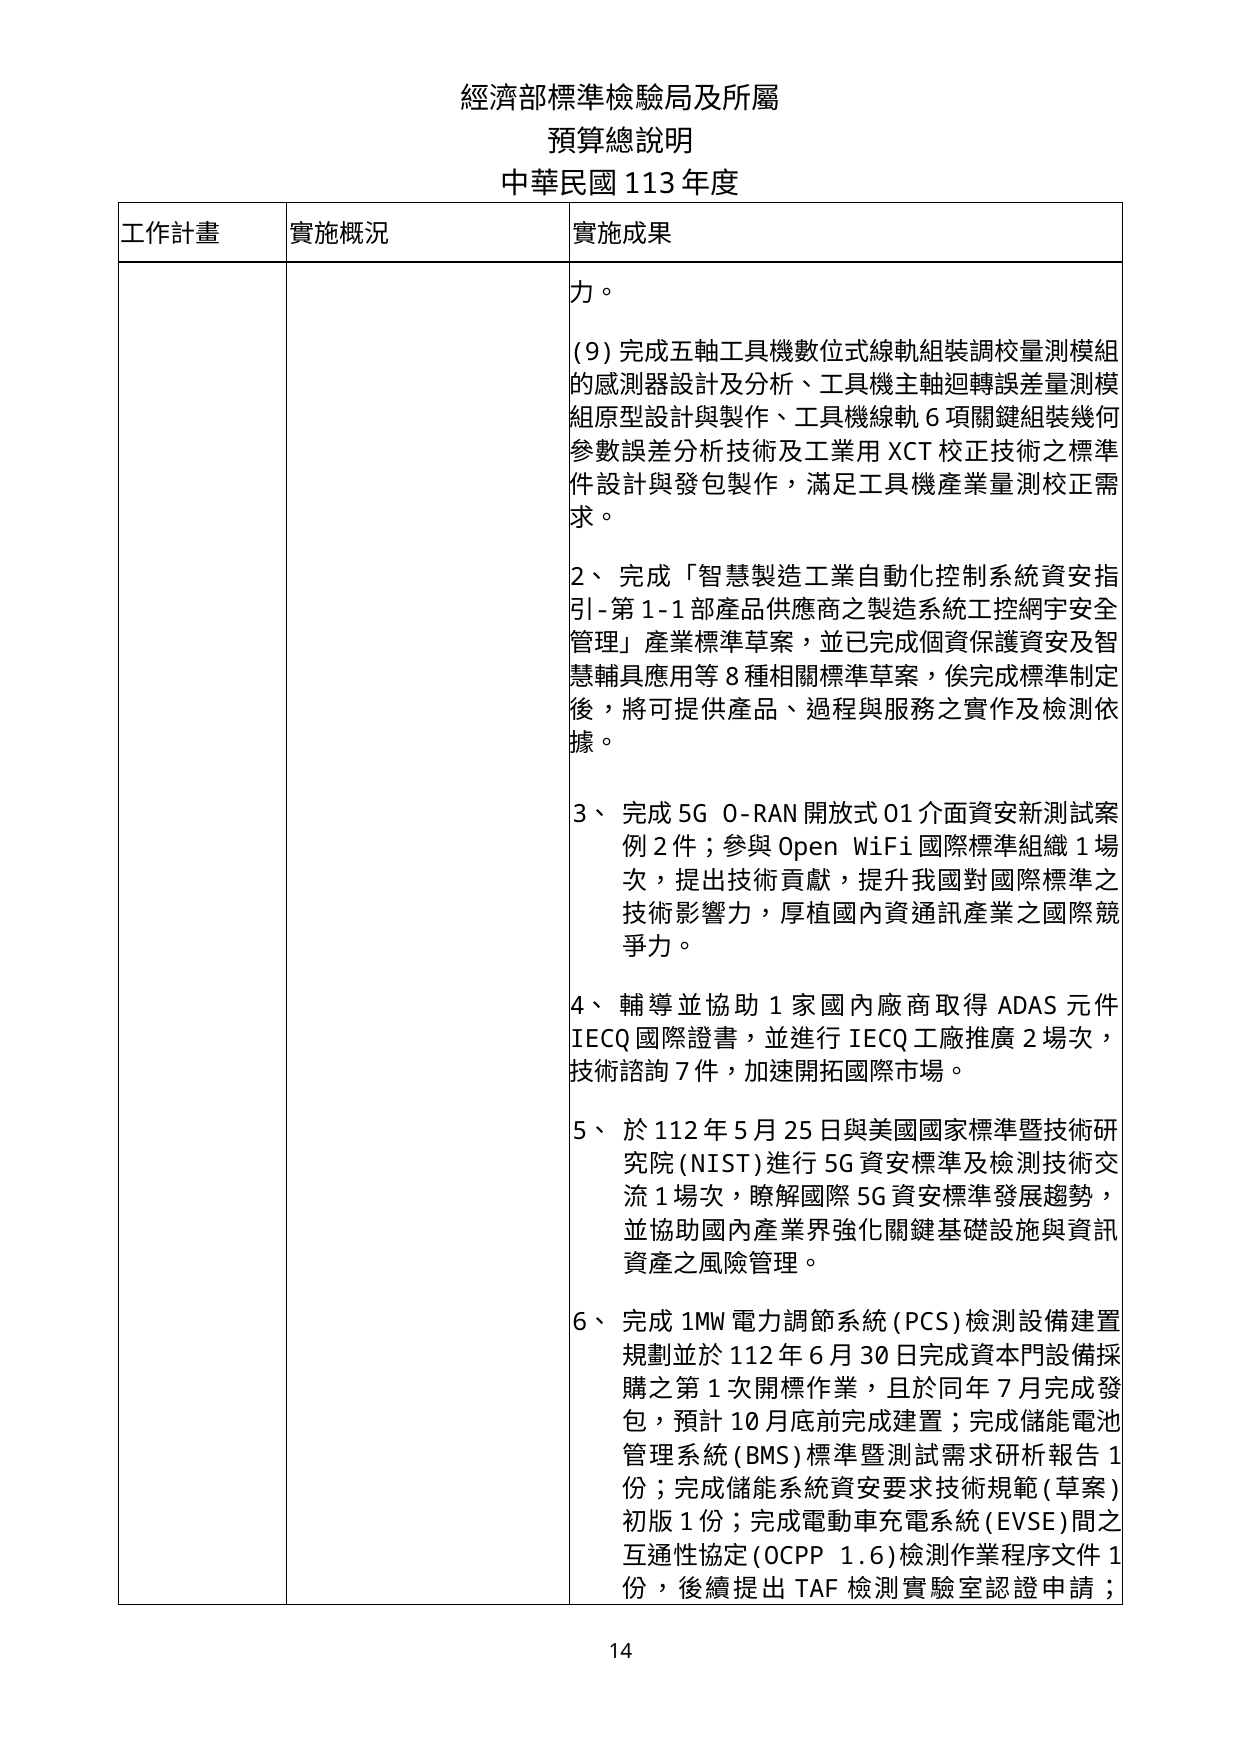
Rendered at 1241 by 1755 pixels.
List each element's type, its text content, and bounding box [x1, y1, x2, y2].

table_cell [119, 263, 286, 1604]
table_header 實施成果 [570, 203, 1122, 261]
table_header 工作計畫 [119, 203, 286, 261]
table_cell [287, 263, 569, 1604]
table_cell 強化智慧機械方案之環境建構，秉持引領產業發展精神，建構完善的度量衡標準基盤與國際鏈結，研發工具機線上即時監控技術，提升品質長效線上量測能力，札根產業基礎能量。 維持133套國家最高量測標準之國際等同性及維持國際相互認可協議效力，完成5項國際比對，比對結果登錄於國際度量衡局關鍵比對資料庫(BIPM KCDB)網站及提供2,492件校正服務，服務逾千家二級實驗室，傳遞標準量值，減少重複檢測及出口貿易障礙。 完成直線加速器與Co-60水吸收劑量標準劑量穩定性測試:直線加速器每日輸出劑量與標準值差異於±1%以內，射束射質與標準值差異於±0.5%以內；Co-60輸出劑量與標準值差異±0.5%以內，提升輻射劑量準確度，以期未來於臨床應用上達到精準治療之目的。 完成「時頻領域-轉速計校正能力試驗活動說明會」及「第12屆人員劑量計能力試驗之人員眼球水晶體劑量比對試驗總結會議」，有助於提升國內校正實驗室人員的技術能力，以期達到校正結果的一致性及增進產業競爭力。 以亞太計量組織(APMP)執行委員(EC)身分參加APMP年中實體會議，另以APMP材料技術委員會(TCMM)主席身份參加技術委員會主席(TCC)線上交流會議，維繫國際關係，協助亞太區域計量技術之推展;以觀察員身份受邀參加第19屆質量技術諮詢委員會會議(CCM)及質量工作小組(CCM-WGM)會議，並報告國家度量衡標準實驗室(NML)矽晶球公斤實現進度，爭取未來公斤實現關鍵比對參與機會，提升我國計量能力國際能見度。 完成與國際碳交易平台方案擁有者Verra完成簽署其碳查證標準(Verified Carbon Standard，簡稱VCS)之認證合作備忘錄(自112年3月13日起生效)，促成Verra認可我國TAF為其VCS方案之認證機構，經TAF認證之機構，經其確證或查證之溫室氣體減量方案及其減量額度，得於該方案平台上註冊溫室氣體減量計畫或專案，並銷售其溫室氣體減量額度予全球需求者。 我國於112年6月6日新增簽署亞太認證合作組織(APAC)確證與查證機構(ISO/IEC 17029:2019)之環境資訊(ISO 14065:2020)國際相互承認協議(MRA)，簽署亞太認證合作組織(APAC)相互承認協議(MRA)18項認證範圍之資格。 112年5月19日舉辦世界計量日「計量支持全球糧食系統」研討會，計有產官學研168人參加，與國際同步宣傳推廣計量重要性。 完成超音波氣量計型式認證專用檢測軟硬體開發及整合、超音波氣量計檢測系統之系統評估，協助健全法定計量與管理機制，提升政府施檢公信力。 完成五軸工具機數位式線軌組裝調校量測模組的感測器設計及分析、工具機主軸迴轉誤差量測模組原型設計與製作、工具機線軌6項關鍵組裝幾何參數誤差分析技術及工業用XCT校正技術之標準件設計與發包製作，滿足工具機產業量測校正需求。 完成「智慧製造工業自動化控制系統資安指引-第1-1部產品供應商之製造系統工控網宇安全管理」產業標準草案，並已完成個資保護資安及智慧輔具應用等8種相關標準草案，俟完成標準制定後，將可提供產品、過程與服務之實作及檢測依據。 完成5G O-RAN開放式O1介面資安新測試案例2件；參與Open WiFi國際標準組織1場次，提出技術貢獻，提升我國對國際標準之技術影響力，厚植國內資通訊產業之國際競爭力。 輔導並協助1家國內廠商取得ADAS元件IECQ國際證書，並進行IECQ工廠推廣2場次，技術諮詢7件，加速開拓國際市場。 於112年5月25日與美國國家標準暨技術研究院(NIST)進行5G資安標準及檢測技術交流1場次，瞭解國際5G資安標準發展趨勢，並協助國內產業界強化關鍵基礎設施與資訊資產之風險管理。 完成1MW電力調節系統(PCS)檢測設備建置規劃並於112年6月30日完成資本門設備採購之第1次開標作業，且於同年7月完成發包，預計10月底前完成建置；完成儲能電池管理系統(BMS)標準暨測試需求研析報告1份；完成儲能系統資安要求技術規範(草案)初版1份；完成電動車充電系統(EVSE)間之互通性協定(OCPP 1.6)檢測作業程序文件1份，後續提出TAF檢測實驗室認證申請； 完成草擬智慧家庭Route B應用層互通性測試計畫(初稿)。 配合PV產業發展需求修訂「臺灣高效能太陽光電模組技術規範」，推動高效能太陽光電模組自願性產品驗證(VPC)，累計至112年6月輔導廠商取得高效能PV模組VPC模組證書共200張，國內太陽光電案場使用經VPC驗證高效能PV模組達96%；另台電公司自108年5月20日起全面導入太陽光電案場申請併網需提供VPC證書，累計至112年6月輔導變流器廠商檢測案共189件及核發智慧變流器VPC證書共111張，提供太陽光電案場併網時電網穩定性。 150米測風塔場址選擇，已初步評估4候選場址，包含苗栗好望角北側、武乃石滬、台中港環港北路西側及好望角停車場，並針對各場域現況進行探勘，持續召開專家委員會確認150米測風塔場址。 112年4月25至29日參與新加坡REM Asia 2023實體會議，與日本、菲律賓等國代表分享市場訊息，介紹我國再生能源憑證制度(T-REC)發展，增進我國再生能源憑證能見度。 完成憑證與國際全時無碳電力倡議組織(Energy Tag)合作鏈結，與國際接軌並提高我國憑證制度影響力。 截至112年6月底推出「綠色租賃方案」滿一周年，協助6棟商辦大樓4家生產基地，透過轉供電力模式，取得綠電與再生能源憑證。 截至112年6月底發行憑證張數累計超過285萬張(28.5億度綠電)，減少約141萬公噸CO2當量，並促成綠電轉供與憑證移轉規模累計超過264萬張憑證(26.4億度綠電)。 完成「標準檢驗及計量便捷智能服務」專案之需求訪談，後續將進行「重新報驗及專案報驗線上申辦」及「商品檢驗及度量衡器檢定智慧查詢系統」等14項數位服務之系統分析及設計、執行網路商品及度量衡器預警分析及智慧監視、以及研擬兒童自行車、筆擦、木製品、二次鋰電池、洗衣機及滑板等商品分析模組與檢討相關檢驗規定。 於112年2月完成公告5G智慧杆系統技術規範安全性自願性產品驗證(VPC)；於112年3月完成參加智慧城市展台北場及高雄場，設立本局主題攤位，展示並推廣5G智慧杆標準與檢測驗證成果；於112年6月完成研擬「5G智慧杆內嵌共杆模組化產品」安全、通訊互運性及資安技術規範草案，以及5G智慧杆之O-RAN設備與核網介接技術規範及O-RAN軟體定義介面測試規範草案，將持續與產業和專家委員確認相關規範試作內容，持續滾動修正草案；於112年6月完成公告「5G智慧杆系統」國家標準(CNS)，供國內相關產業採認並推廣5G智慧杆產業發展。 [570, 263, 1122, 1604]
table_header 實施概況 [287, 203, 569, 261]
